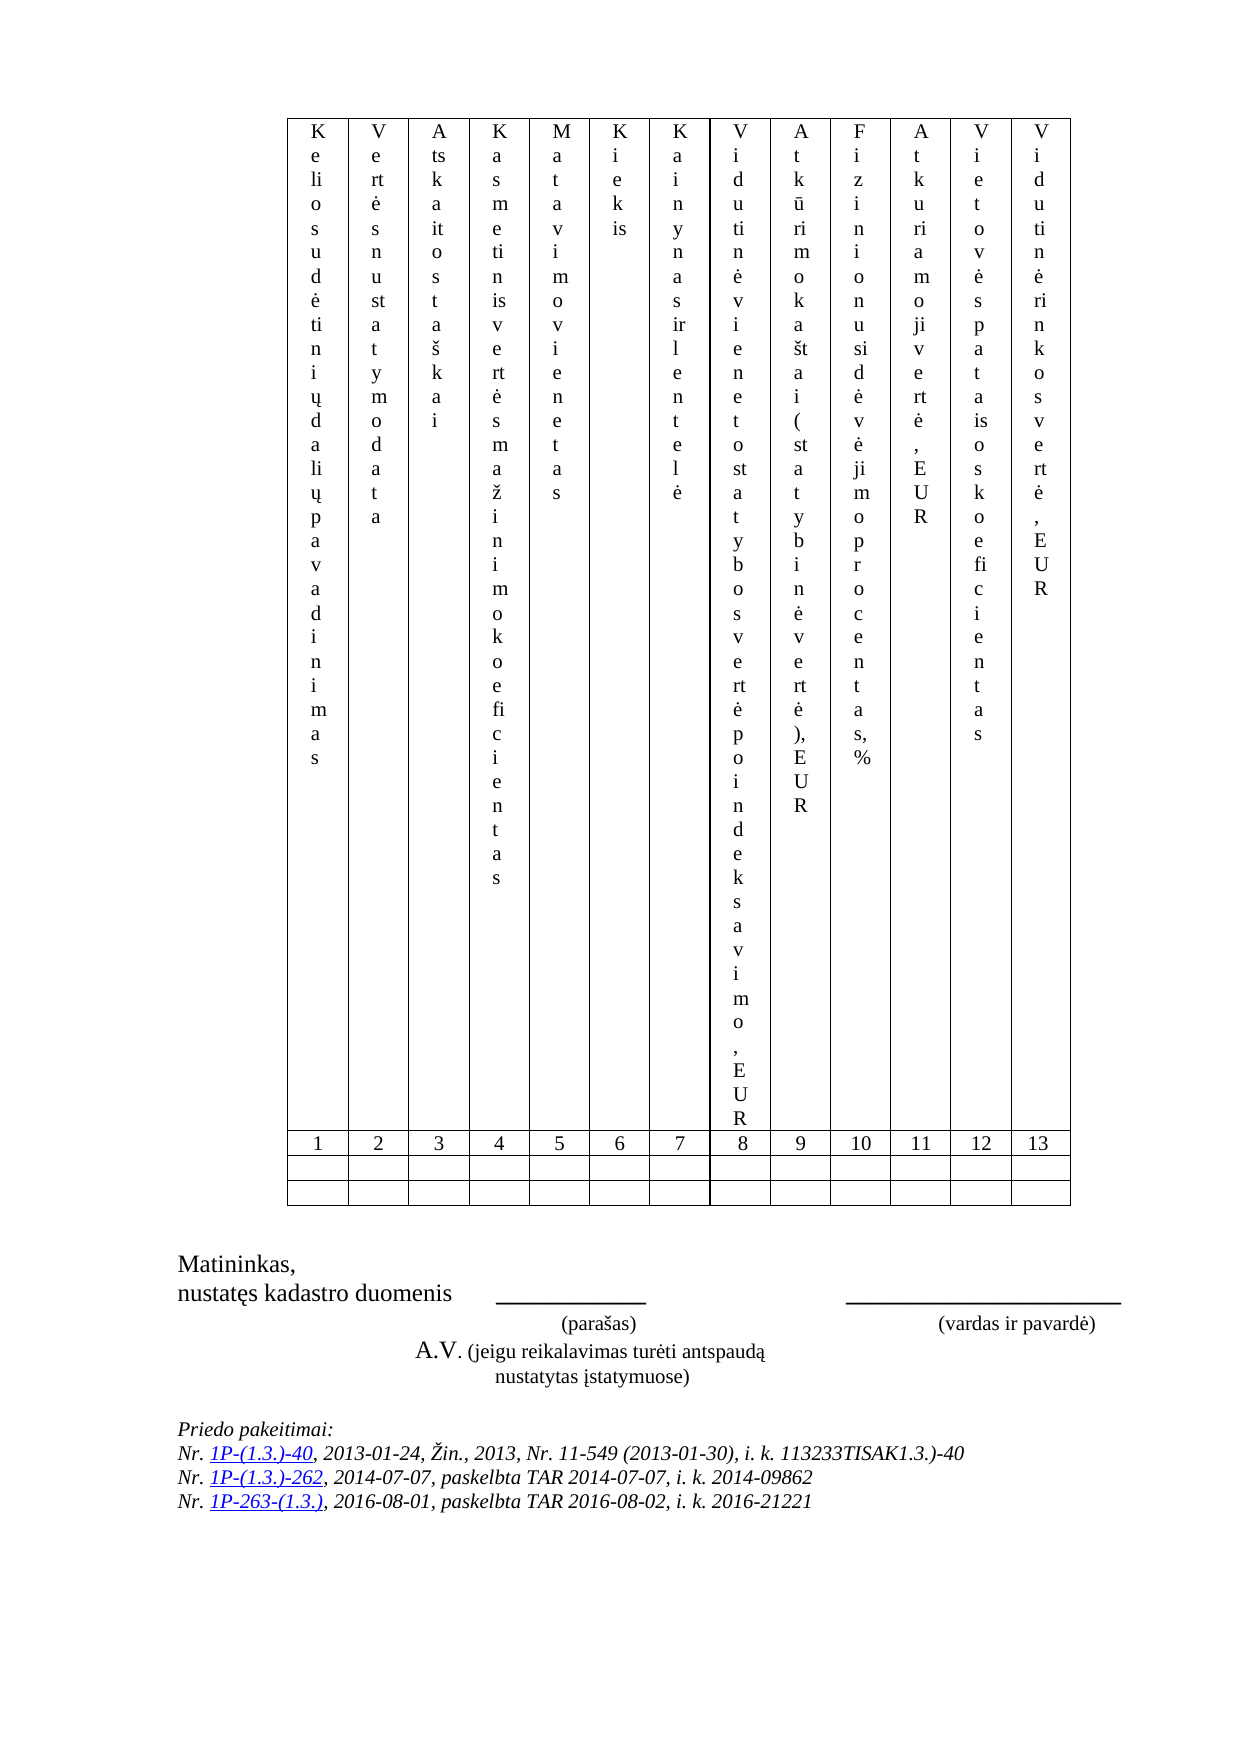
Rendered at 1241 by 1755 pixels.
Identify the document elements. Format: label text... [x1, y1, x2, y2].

text nustatęs kadastro duomenis ____________ ______________________ [177, 1278, 1181, 1307]
text Nr. 1P-(1.3.)-40, 2013-01-24, Žin., 2013, Nr. 11-549 (2013-01-30), i. k. 113233TISAK1.3.)-40 [177, 1441, 1181, 1465]
table_header Kiekis [590, 119, 649, 1130]
table_header Fizinio nusidėvėjimo procentas, % [831, 119, 890, 1130]
text A.V. (jeigu reikalavimas turėti antspaudą [177, 1336, 1181, 1364]
table_cell [530, 1156, 589, 1180]
table_header Vidutinė rinkos vertė, EUR [1012, 119, 1070, 1130]
table_cell [831, 1156, 890, 1180]
table_cell [409, 1181, 469, 1205]
table_header Matavimo vienetas [530, 119, 589, 1130]
table_cell [1012, 1156, 1070, 1180]
table_header Vietovės pataisos koeficientas [951, 119, 1011, 1130]
text Priedo pakeitimai: [177, 1417, 1181, 1441]
table_cell [771, 1181, 830, 1205]
text Matininkas, [177, 1249, 1181, 1278]
table_cell 12 [951, 1131, 1011, 1155]
table_cell [530, 1181, 589, 1205]
table_header Kasmetinis vertės mažinimo koeficientas [470, 119, 529, 1130]
table_cell 9 [771, 1131, 830, 1155]
table_cell [650, 1156, 709, 1180]
table_cell [891, 1181, 950, 1205]
text (parašas) (vardas ir pavardė) [207, 1307, 1181, 1336]
table_cell [349, 1181, 408, 1205]
table_cell [409, 1156, 469, 1180]
table_cell 11 [891, 1131, 950, 1155]
table_cell [349, 1156, 408, 1180]
text Nr. 1P-(1.3.)-262, 2014-07-07, paskelbta TAR 2014-07-07, i. k. 2014-09862 [177, 1465, 1181, 1489]
table_cell 7 [650, 1131, 709, 1155]
table_cell [470, 1156, 529, 1180]
table_header Atkūrimo kaštai (statybinė vertė), EUR [771, 119, 830, 1130]
table_header Kelio sudėtinių dalių pavadinimas [288, 119, 348, 1130]
table_header Vidutinė vieneto statybos vertė po indeksavimo, EUR [711, 119, 770, 1130]
table_cell [650, 1181, 709, 1205]
table_cell 1 [288, 1131, 348, 1155]
table_cell [1012, 1181, 1070, 1205]
table_cell [590, 1156, 649, 1180]
table_header Vertės nustatymo data [349, 119, 408, 1130]
text nustatytas įstatymuose) [177, 1364, 1181, 1388]
table_cell 4 [470, 1131, 529, 1155]
table_cell [288, 1156, 348, 1180]
text Nr. 1P-263-(1.3.), 2016-08-01, paskelbta TAR 2016-08-02, i. k. 2016-21221 [177, 1489, 1181, 1513]
table_header Atkuriamoji vertė, EUR [891, 119, 950, 1130]
table_cell [590, 1181, 649, 1205]
table_cell 3 [409, 1131, 469, 1155]
table_cell [951, 1156, 1011, 1180]
table_cell [831, 1181, 890, 1205]
table_cell 5 [530, 1131, 589, 1155]
table_cell [891, 1156, 950, 1180]
table_cell 8 [711, 1131, 770, 1155]
table_cell 2 [349, 1131, 408, 1155]
table_cell [771, 1156, 830, 1180]
table_header Atskaitos taškai [409, 119, 469, 1130]
table_cell [951, 1181, 1011, 1205]
table_cell [288, 1181, 348, 1205]
table_cell [711, 1181, 770, 1205]
table_cell 10 [831, 1131, 890, 1155]
table_cell [470, 1181, 529, 1205]
table_cell 13 [1012, 1131, 1070, 1155]
table_cell [711, 1156, 770, 1180]
table_cell 6 [590, 1131, 649, 1155]
table_header Kainynas ir lentelė [650, 119, 709, 1130]
